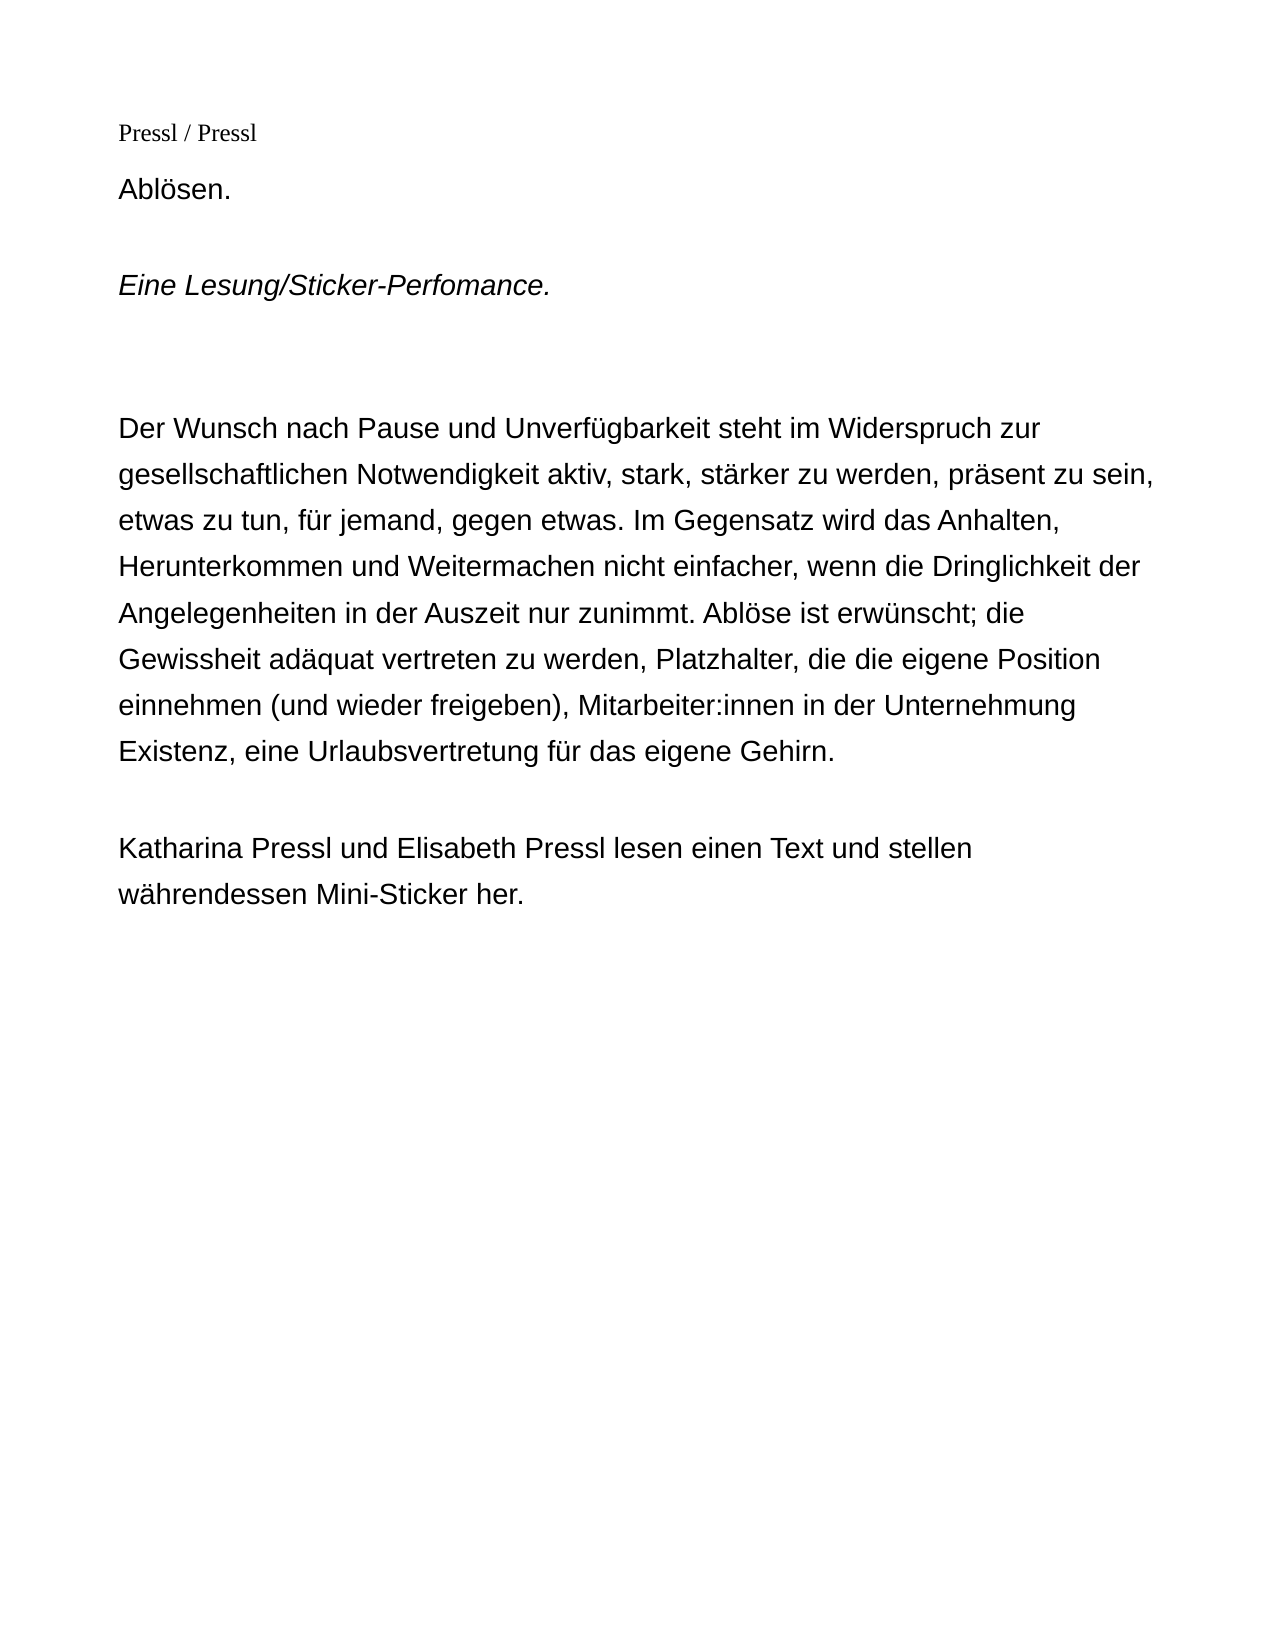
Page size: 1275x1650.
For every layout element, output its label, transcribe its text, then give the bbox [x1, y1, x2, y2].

text Ablösen. [118, 172, 1157, 205]
text Der Wunsch nach Pause und Unverfügbarkeit steht im Widerspruch zur gesellschaftlichen Notwendigkeit aktiv, stark, stärker zu werden, präsent zu sein, etwas zu tun, für jemand, gegen etwas. Im Gegensatz wird das Anhalten, Herunterkommen und Weitermachen nicht einfacher, wenn die Dringlichkeit der Angelegenheiten in der Auszeit nur zunimmt. Ablöse ist erwünscht; die Gewissheit adäquat vertreten zu werden, Platzhalter, die die eigene Position einnehmen (und wieder freigeben), Mitarbeiter:innen in der Unternehmung Existenz, eine Urlaubsvertretung für das eigene Gehirn. [118, 411, 1157, 768]
text Pressl / Pressl [118, 118, 1157, 147]
text Katharina Pressl und Elisabeth Pressl lesen einen Text und stellen währendessen Mini-Sticker her. [118, 831, 1157, 910]
text Eine Lesung/Sticker-Perfomance. [118, 268, 1157, 348]
